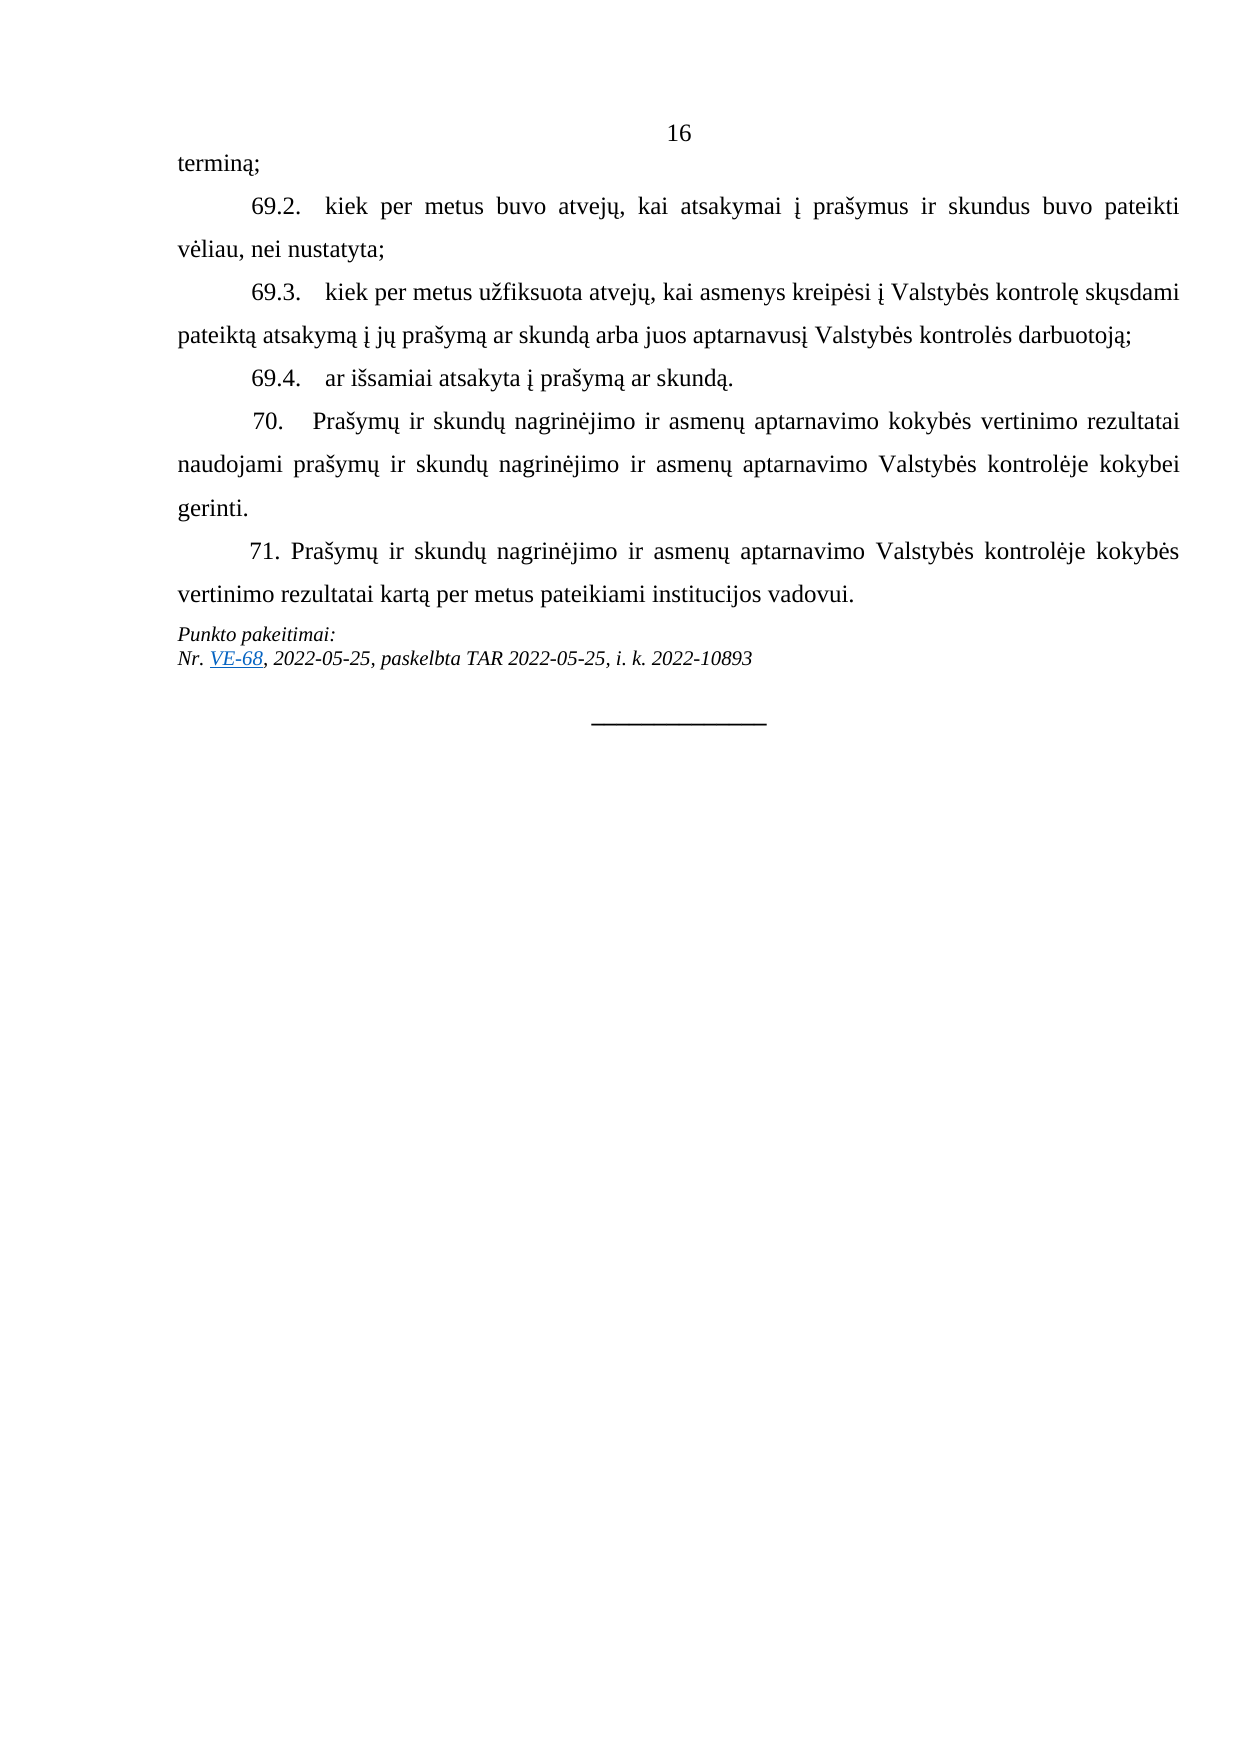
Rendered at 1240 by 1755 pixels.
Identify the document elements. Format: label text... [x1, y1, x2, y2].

text 69.2. kiek per metus buvo atvejų, kai atsakymai į prašymus ir skundus buvo pateikti vėliau, nei nustatyta; [177, 191, 1181, 263]
text Punkto pakeitimai: [177, 622, 1181, 646]
text Nr. VE-68, 2022-05-25, paskelbta TAR 2022-05-25, i. k. 2022-10893 [177, 646, 1181, 670]
text ______________ [177, 699, 1181, 728]
text 69.4. ar išsamiai atsakyta į prašymą ar skundą. [177, 363, 1181, 392]
text 69.3. kiek per metus užfiksuota atvejų, kai asmenys kreipėsi į Valstybės kontrolę skųsdami pateiktą atsakymą į jų prašymą ar skundą arba juos aptarnavusį Valstybės kontrolės darbuotoją; [177, 277, 1181, 349]
text terminą; [177, 148, 1181, 176]
text 71. Prašymų ir skundų nagrinėjimo ir asmenų aptarnavimo Valstybės kontrolėje kokybės vertinimo rezultatai kartą per metus pateikiami institucijos vadovui. [177, 536, 1181, 608]
text 70. Prašymų ir skundų nagrinėjimo ir asmenų aptarnavimo kokybės vertinimo rezultatai naudojami prašymų ir skundų nagrinėjimo ir asmenų aptarnavimo Valstybės kontrolėje kokybei gerinti. [177, 406, 1181, 521]
